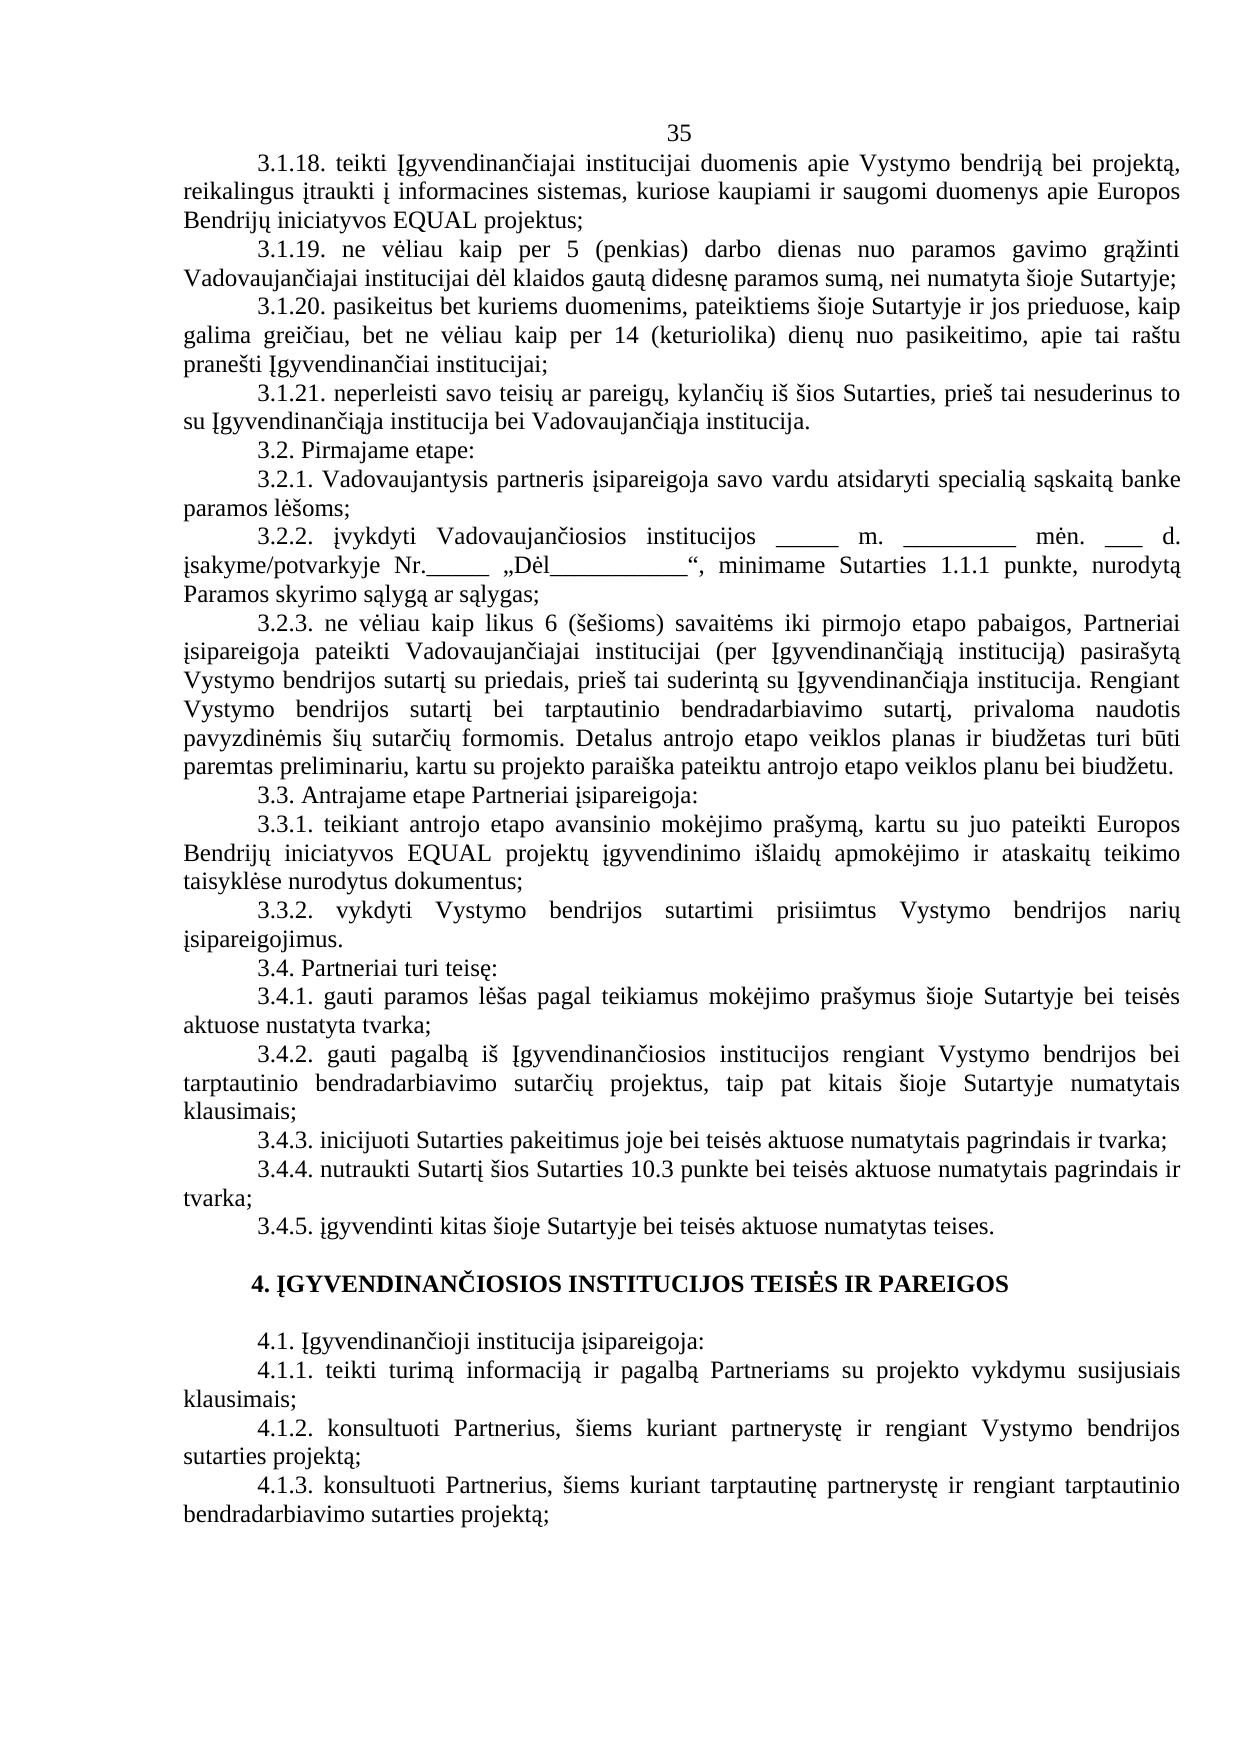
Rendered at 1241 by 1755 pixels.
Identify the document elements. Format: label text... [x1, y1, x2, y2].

text 3.3.2. vykdyti Vystymo bendrijos sutartimi prisiimtus Vystymo bendrijos narių įsipareigojimus. [183, 895, 1181, 953]
text 4.1.1. teikti turimą informaciją ir pagalbą Partneriams su projekto vykdymu susijusiais klausimais; [183, 1355, 1181, 1413]
text 3.3. Antrajame etape Partneriai įsipareigoja: [183, 780, 1181, 809]
text 3.4.5. įgyvendinti kitas šioje Sutartyje bei teisės aktuose numatytas teises. [183, 1211, 1181, 1240]
text 3.4.2. gauti pagalbą iš Įgyvendinančiosios institucijos rengiant Vystymo bendrijos bei tarptautinio bendradarbiavimo sutarčių projektus, taip pat kitais šioje Sutartyje numatytais klausimais; [183, 1039, 1181, 1125]
text 3.3.1. teikiant antrojo etapo avansinio mokėjimo prašymą, kartu su juo pateikti Europos Bendrijų iniciatyvos EQUAL projektų įgyvendinimo išlaidų apmokėjimo ir ataskaitų teikimo taisyklėse nurodytus dokumentus; [183, 809, 1181, 895]
text 4.1. Įgyvendinančioji institucija įsipareigoja: [183, 1326, 1181, 1355]
text 3.2.2. įvykdyti Vadovaujančiosios institucijos _____ m. _________ mėn. ___ d. įsakyme/potvarkyje Nr._____ „Dėl___________“, minimame Sutarties 1.1.1 punkte, nurodytą Paramos skyrimo sąlygą ar sąlygas; [183, 521, 1181, 608]
text 3.1.19. ne vėliau kaip per 5 (penkias) darbo dienas nuo paramos gavimo grąžinti Vadovaujančiajai institucijai dėl klaidos gautą didesnę paramos sumą, nei numatyta šioje Sutartyje; [183, 234, 1181, 291]
text 4. ĮGYVENDINANČIOSIOS INSTITUCIJOS TEISĖS IR PAREIGOS [177, 1269, 1181, 1298]
text 3.1.21. neperleisti savo teisių ar pareigų, kylančių iš šios Sutarties, prieš tai nesuderinus to su Įgyvendinančiąja institucija bei Vadovaujančiąja institucija. [183, 378, 1181, 435]
text 3.2.3. ne vėliau kaip likus 6 (šešioms) savaitėms iki pirmojo etapo pabaigos, Partneriai įsipareigoja pateikti Vadovaujančiajai institucijai (per Įgyvendinančiąją instituciją) pasirašytą Vystymo bendrijos sutartį su priedais, prieš tai suderintą su Įgyvendinančiąja institucija. Rengiant Vystymo bendrijos sutartį bei tarptautinio bendradarbiavimo sutartį, privaloma naudotis pavyzdinėmis šių sutarčių formomis. Detalus antrojo etapo veiklos planas ir biudžetas turi būti paremtas preliminariu, kartu su projekto paraiška pateiktu antrojo etapo veiklos planu bei biudžetu. [183, 608, 1181, 780]
text 3.2.1. Vadovaujantysis partneris įsipareigoja savo vardu atsidaryti specialią sąskaitą banke paramos lėšoms; [183, 464, 1181, 521]
text 3.2. Pirmajame etape: [183, 435, 1181, 464]
text 3.4.1. gauti paramos lėšas pagal teikiamus mokėjimo prašymus šioje Sutartyje bei teisės aktuose nustatyta tvarka; [183, 981, 1181, 1039]
text 3.4.3. inicijuoti Sutarties pakeitimus joje bei teisės aktuose numatytais pagrindais ir tvarka; [183, 1125, 1181, 1154]
text 3.4. Partneriai turi teisę: [183, 953, 1181, 981]
text 4.1.3. konsultuoti Partnerius, šiems kuriant tarptautinę partnerystę ir rengiant tarptautinio bendradarbiavimo sutarties projektą; [183, 1470, 1181, 1528]
text 3.1.20. pasikeitus bet kuriems duomenims, pateiktiems šioje Sutartyje ir jos prieduose, kaip galima greičiau, bet ne vėliau kaip per 14 (keturiolika) dienų nuo pasikeitimo, apie tai raštu pranešti Įgyvendinančiai institucijai; [183, 291, 1181, 378]
text 3.4.4. nutraukti Sutartį šios Sutarties 10.3 punkte bei teisės aktuose numatytais pagrindais ir tvarka; [183, 1154, 1181, 1211]
text 3.1.18. teikti Įgyvendinančiajai institucijai duomenis apie Vystymo bendriją bei projektą, reikalingus įtraukti į informacines sistemas, kuriose kaupiami ir saugomi duomenys apie Europos Bendrijų iniciatyvos EQUAL projektus; [183, 148, 1181, 234]
text 4.1.2. konsultuoti Partnerius, šiems kuriant partnerystę ir rengiant Vystymo bendrijos sutarties projektą; [183, 1413, 1181, 1470]
